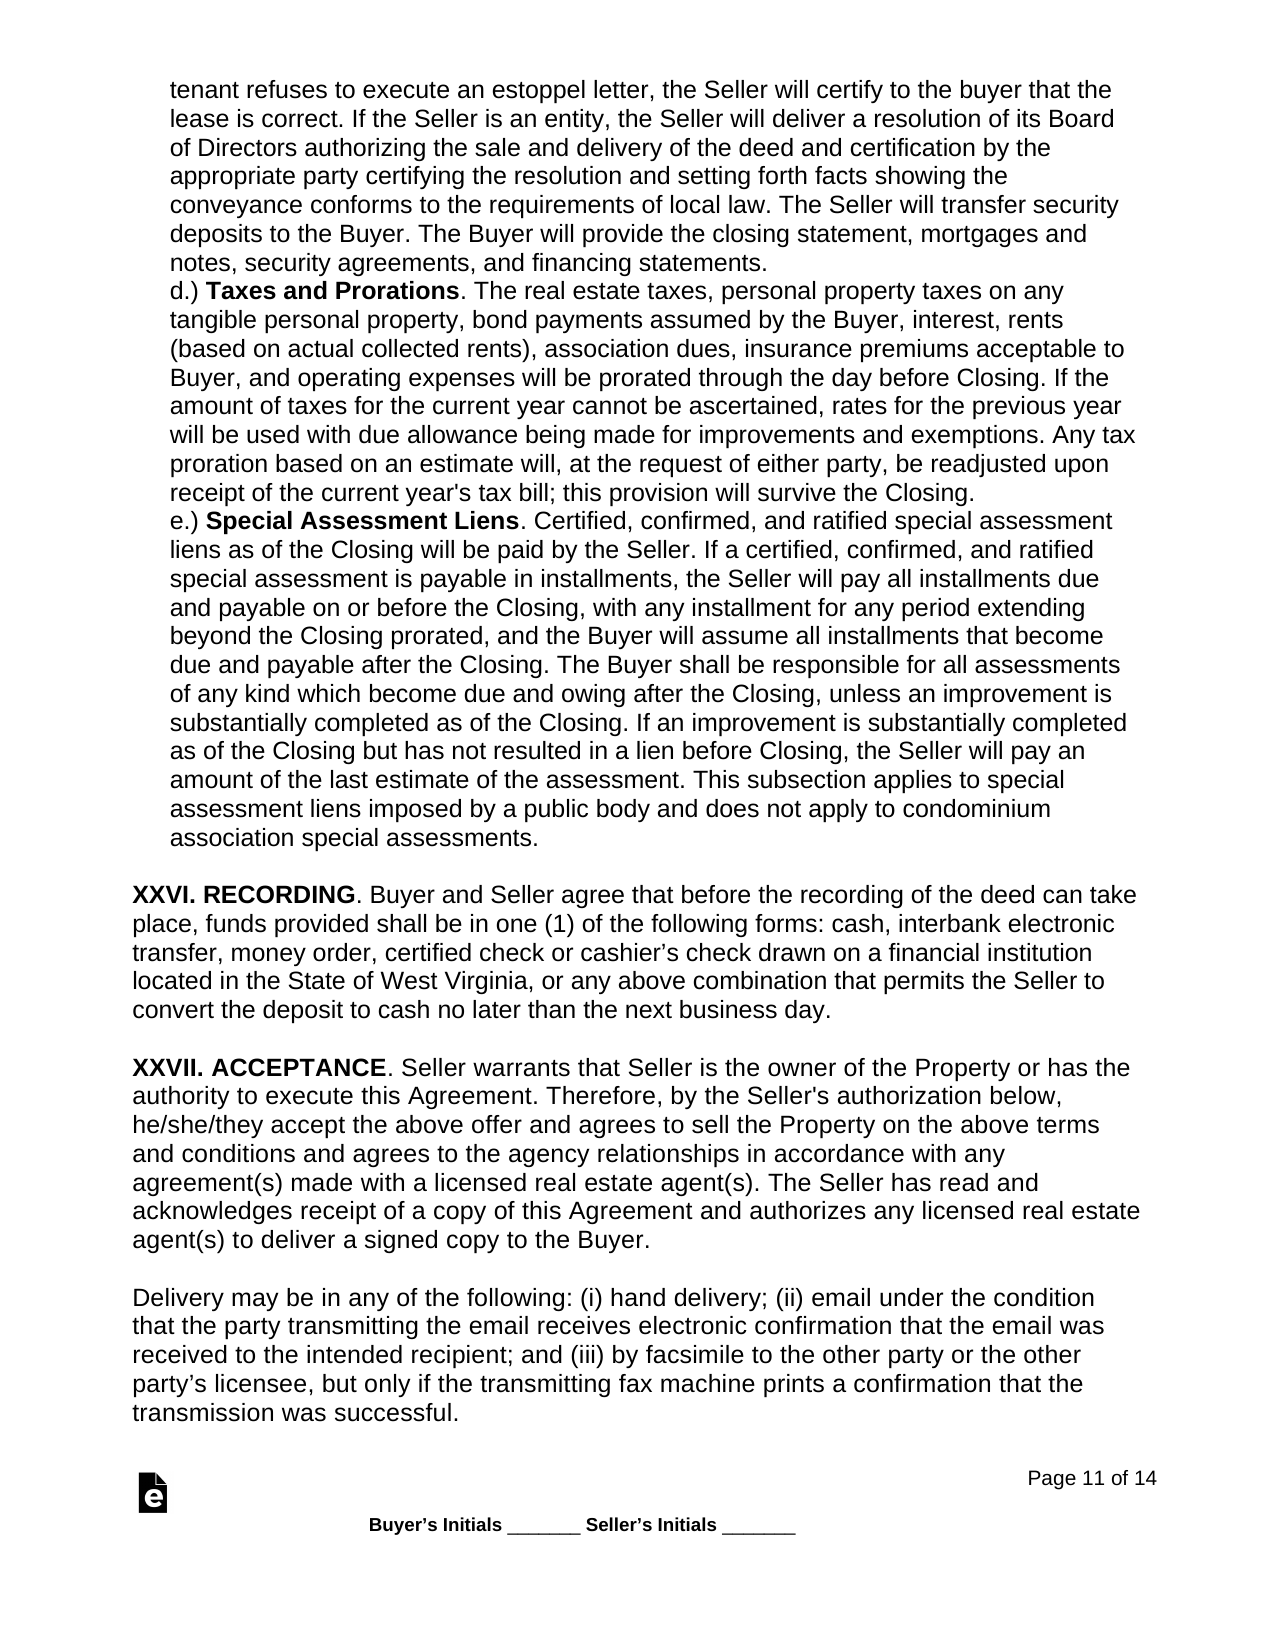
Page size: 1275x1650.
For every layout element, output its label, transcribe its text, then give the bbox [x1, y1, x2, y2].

text e.) Special Assessment Liens. Certified, confirmed, and ratified special assessment liens as of the Closing will be paid by the Seller. If a certified, confirmed, and ratified special assessment is payable in installments, the Seller will pay all installments due and payable on or before the Closing, with any installment for any period extending beyond the Closing prorated, and the Buyer will assume all installments that become due and payable after the Closing. The Buyer shall be responsible for all assessments of any kind which become due and owing after the Closing, unless an improvement is substantially completed as of the Closing. If an improvement is substantially completed as of the Closing but has not resulted in a lien before Closing, the Seller will pay an amount of the last estimate of the assessment. This subsection applies to special assessment liens imposed by a public body and does not apply to condominium association special assessments. [169, 506, 1143, 851]
text tenant refuses to execute an estoppel letter, the Seller will certify to the buyer that the lease is correct. If the Seller is an entity, the Seller will deliver a resolution of its Board of Directors authorizing the sale and delivery of the deed and certification by the appropriate party certifying the resolution and setting forth facts showing the conveyance conforms to the requirements of local law. The Seller will transfer security deposits to the Buyer. The Buyer will provide the closing statement, mortgages and notes, security agreements, and financing statements. [169, 75, 1143, 276]
text XXVI. RECORDING. Buyer and Seller agree that before the recording of the deed can take place, funds provided shall be in one (1) of the following forms: cash, interbank electronic transfer, money order, certified check or cashier’s check drawn on a financial institution located in the State of West Virginia, or any above combination that permits the Seller to convert the deposit to cash no later than the next business day. [132, 880, 1143, 1024]
text XXVII. ACCEPTANCE. Seller warrants that Seller is the owner of the Property or has the authority to execute this Agreement. Therefore, by the Seller's authorization below, he/she/they accept the above offer and agrees to sell the Property on the above terms and conditions and agrees to the agency relationships in accordance with any agreement(s) made with a licensed real estate agent(s). The Seller has read and acknowledges receipt of a copy of this Agreement and authorizes any licensed real estate agent(s) to deliver a signed copy to the Buyer. [132, 1052, 1143, 1254]
text d.) Taxes and Prorations. The real estate taxes, personal property taxes on any tangible personal property, bond payments assumed by the Buyer, interest, rents (based on actual collected rents), association dues, insurance premiums acceptable to Buyer, and operating expenses will be prorated through the day before Closing. If the amount of taxes for the current year cannot be ascertained, rates for the previous year will be used with due allowance being made for improvements and exemptions. Any tax proration based on an estimate will, at the request of either party, be readjusted upon receipt of the current year's tax bill; this provision will survive the Closing. [169, 276, 1143, 506]
text Delivery may be in any of the following: (i) hand delivery; (ii) email under the condition that the party transmitting the email receives electronic confirmation that the email was received to the intended recipient; and (iii) by facsimile to the other party or the other party’s licensee, but only if the transmitting fax machine prints a confirmation that the transmission was successful. [132, 1282, 1143, 1426]
